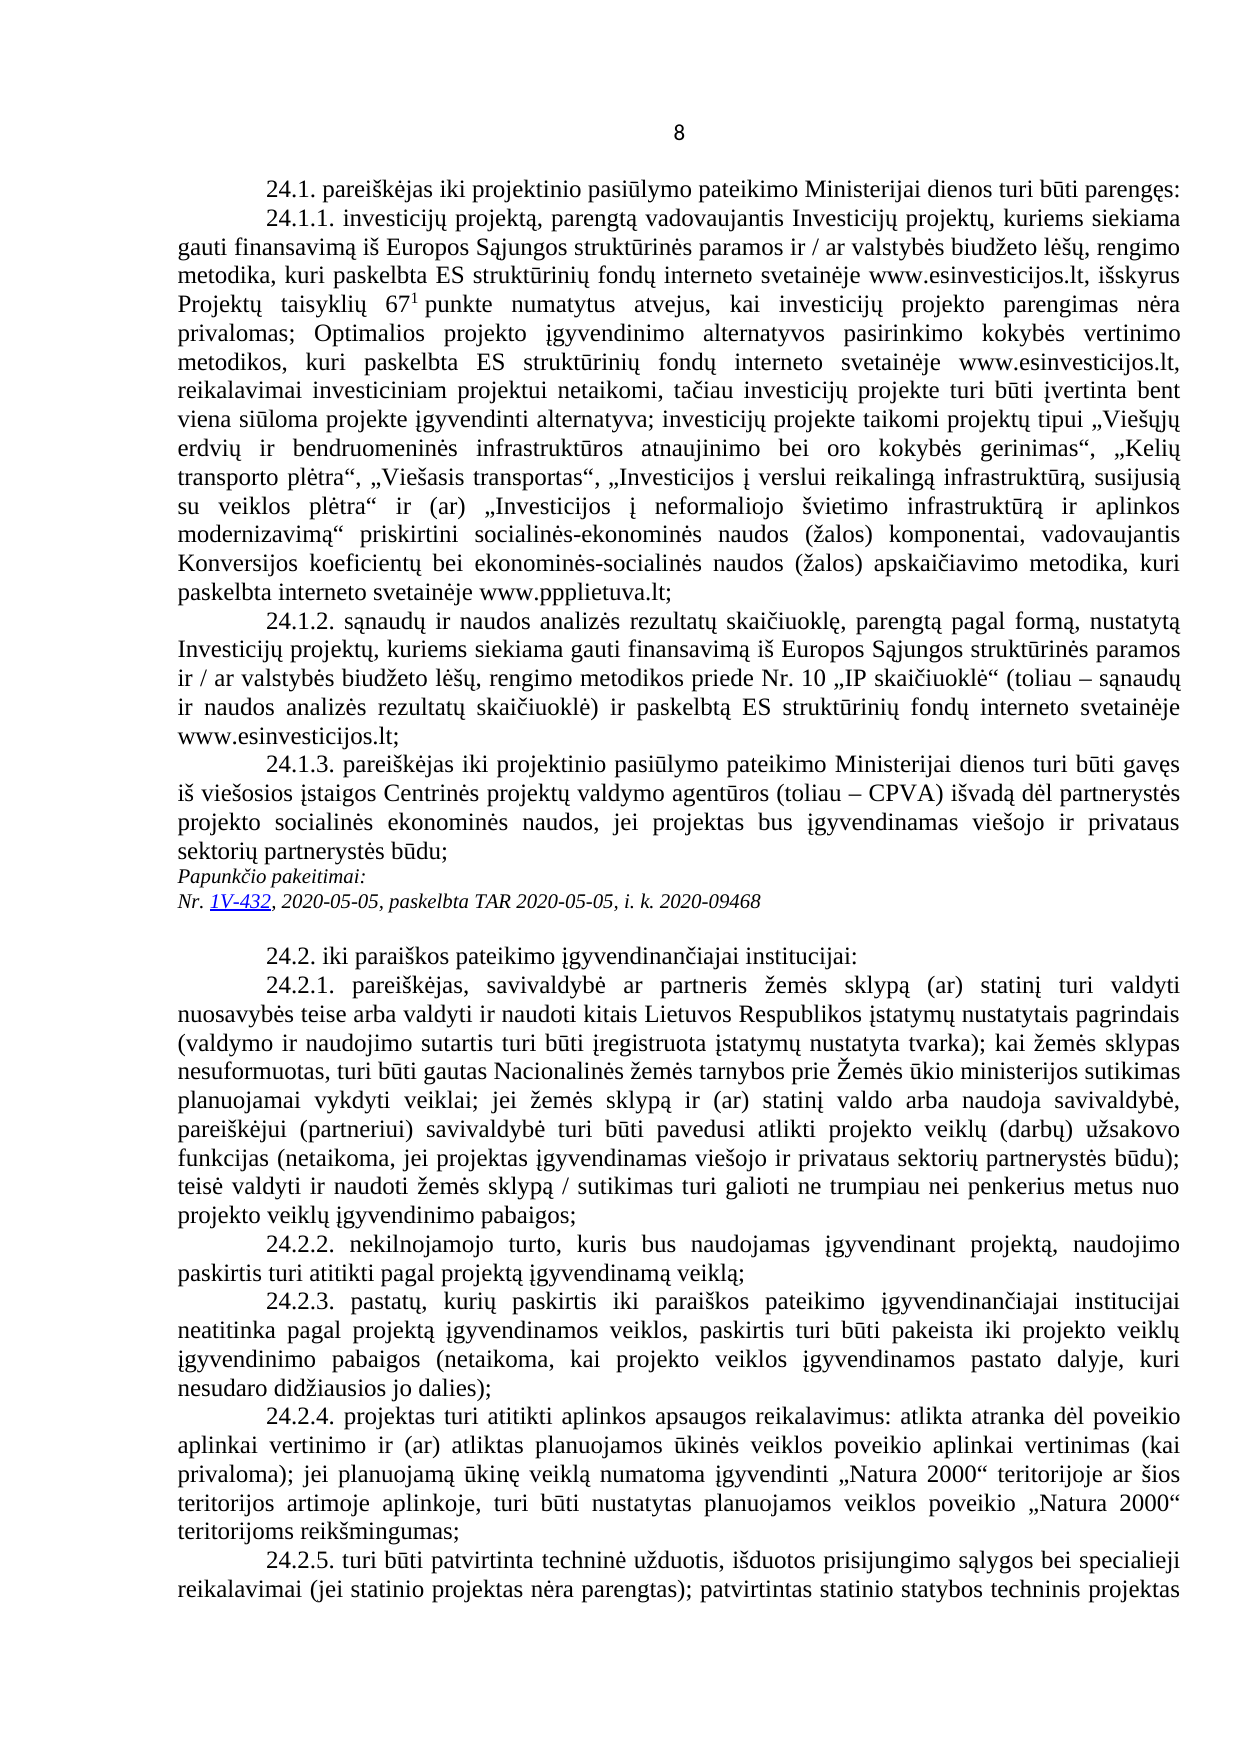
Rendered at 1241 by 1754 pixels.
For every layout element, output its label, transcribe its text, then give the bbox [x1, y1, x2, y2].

text 24.2.5. turi būti patvirtinta techninė užduotis, išduotos prisijungimo sąlygos bei specialieji reikalavimai (jei statinio projektas nėra parengtas); patvirtintas statinio statybos techninis projektas [177, 1545, 1181, 1603]
text Papunkčio pakeitimai: [177, 864, 1181, 888]
text 24.2. iki paraiškos pateikimo įgyvendinančiajai institucijai: [177, 941, 1181, 970]
text 24.2.4. projektas turi atitikti aplinkos apsaugos reikalavimus: atlikta atranka dėl poveikio aplinkai vertinimo ir (ar) atliktas planuojamos ūkinės veiklos poveikio aplinkai vertinimas (kai privaloma); jei planuojamą ūkinę veiklą numatoma įgyvendinti „Natura 2000“ teritorijoje ar šios teritorijos artimoje aplinkoje, turi būti nustatytas planuojamos veiklos poveikio „Natura 2000“ teritorijoms reikšmingumas; [177, 1401, 1181, 1545]
text 24.2.1. pareiškėjas, savivaldybė ar partneris žemės sklypą (ar) statinį turi valdyti nuosavybės teise arba valdyti ir naudoti kitais Lietuvos Respublikos įstatymų nustatytais pagrindais (valdymo ir naudojimo sutartis turi būti įregistruota įstatymų nustatyta tvarka); kai žemės sklypas nesuformuotas, turi būti gautas Nacionalinės žemės tarnybos prie Žemės ūkio ministerijos sutikimas planuojamai vykdyti veiklai; jei žemės sklypą ir (ar) statinį valdo arba naudoja savivaldybė, pareiškėjui (partneriui) savivaldybė turi būti pavedusi atlikti projekto veiklų (darbų) užsakovo funkcijas (netaikoma, jei projektas įgyvendinamas viešojo ir privataus sektorių partnerystės būdu); teisė valdyti ir naudoti žemės sklypą / sutikimas turi galioti ne trumpiau nei penkerius metus nuo projekto veiklų įgyvendinimo pabaigos; [177, 970, 1181, 1229]
text 24.1.3. pareiškėjas iki projektinio pasiūlymo pateikimo Ministerijai dienos turi būti gavęs iš viešosios įstaigos Centrinės projektų valdymo agentūros (toliau – CPVA) išvadą dėl partnerystės projekto socialinės ekonominės naudos, jei projektas bus įgyvendinamas viešojo ir privataus sektorių partnerystės būdu; [177, 749, 1181, 864]
text Nr. 1V-432, 2020-05-05, paskelbta TAR 2020-05-05, i. k. 2020-09468 [177, 888, 1181, 913]
text 24.2.2. nekilnojamojo turto, kuris bus naudojamas įgyvendinant projektą, naudojimo paskirtis turi atitikti pagal projektą įgyvendinamą veiklą; [177, 1229, 1181, 1286]
text 24.1.2. sąnaudų ir naudos analizės rezultatų skaičiuoklę, parengtą pagal formą, nustatytą Investicijų projektų, kuriems siekiama gauti finansavimą iš Europos Sąjungos struktūrinės paramos ir / ar valstybės biudžeto lėšų, rengimo metodikos priede Nr. 10 „IP skaičiuoklė“ (toliau – sąnaudų ir naudos analizės rezultatų skaičiuoklė) ir paskelbtą ES struktūrinių fondų interneto svetainėje www.esinvesticijos.lt; [177, 606, 1181, 749]
text 24.2.3. pastatų, kurių paskirtis iki paraiškos pateikimo įgyvendinančiajai institucijai neatitinka pagal projektą įgyvendinamos veiklos, paskirtis turi būti pakeista iki projekto veiklų įgyvendinimo pabaigos (netaikoma, kai projekto veiklos įgyvendinamos pastato dalyje, kuri nesudaro didžiausios jo dalies); [177, 1286, 1181, 1401]
text 24.1.1. investicijų projektą, parengtą vadovaujantis Investicijų projektų, kuriems siekiama gauti finansavimą iš Europos Sąjungos struktūrinės paramos ir / ar valstybės biudžeto lėšų, rengimo metodika, kuri paskelbta ES struktūrinių fondų interneto svetainėje www.esinvesticijos.lt, išskyrus Projektų taisyklių 671 punkte numatytus atvejus, kai investicijų projekto parengimas nėra privalomas; Optimalios projekto įgyvendinimo alternatyvos pasirinkimo kokybės vertinimo metodikos, kuri paskelbta ES struktūrinių fondų interneto svetainėje www.esinvesticijos.lt, reikalavimai investiciniam projektui netaikomi, tačiau investicijų projekte turi būti įvertinta bent viena siūloma projekte įgyvendinti alternatyva; investicijų projekte taikomi projektų tipui „Viešųjų erdvių ir bendruomeninės infrastruktūros atnaujinimo bei oro kokybės gerinimas“, „Kelių transporto plėtra“, „Viešasis transportas“, „Investicijos į verslui reikalingą infrastruktūrą, susijusią su veiklos plėtra“ ir (ar) „Investicijos į neformaliojo švietimo infrastruktūrą ir aplinkos modernizavimą“ priskirtini socialinės-ekonominės naudos (žalos) komponentai, vadovaujantis Konversijos koeficientų bei ekonominės-socialinės naudos (žalos) apskaičiavimo metodika, kuri paskelbta interneto svetainėje www.ppplietuva.lt; [177, 203, 1181, 606]
text 24.1. pareiškėjas iki projektinio pasiūlymo pateikimo Ministerijai dienos turi būti parengęs: [177, 174, 1181, 203]
